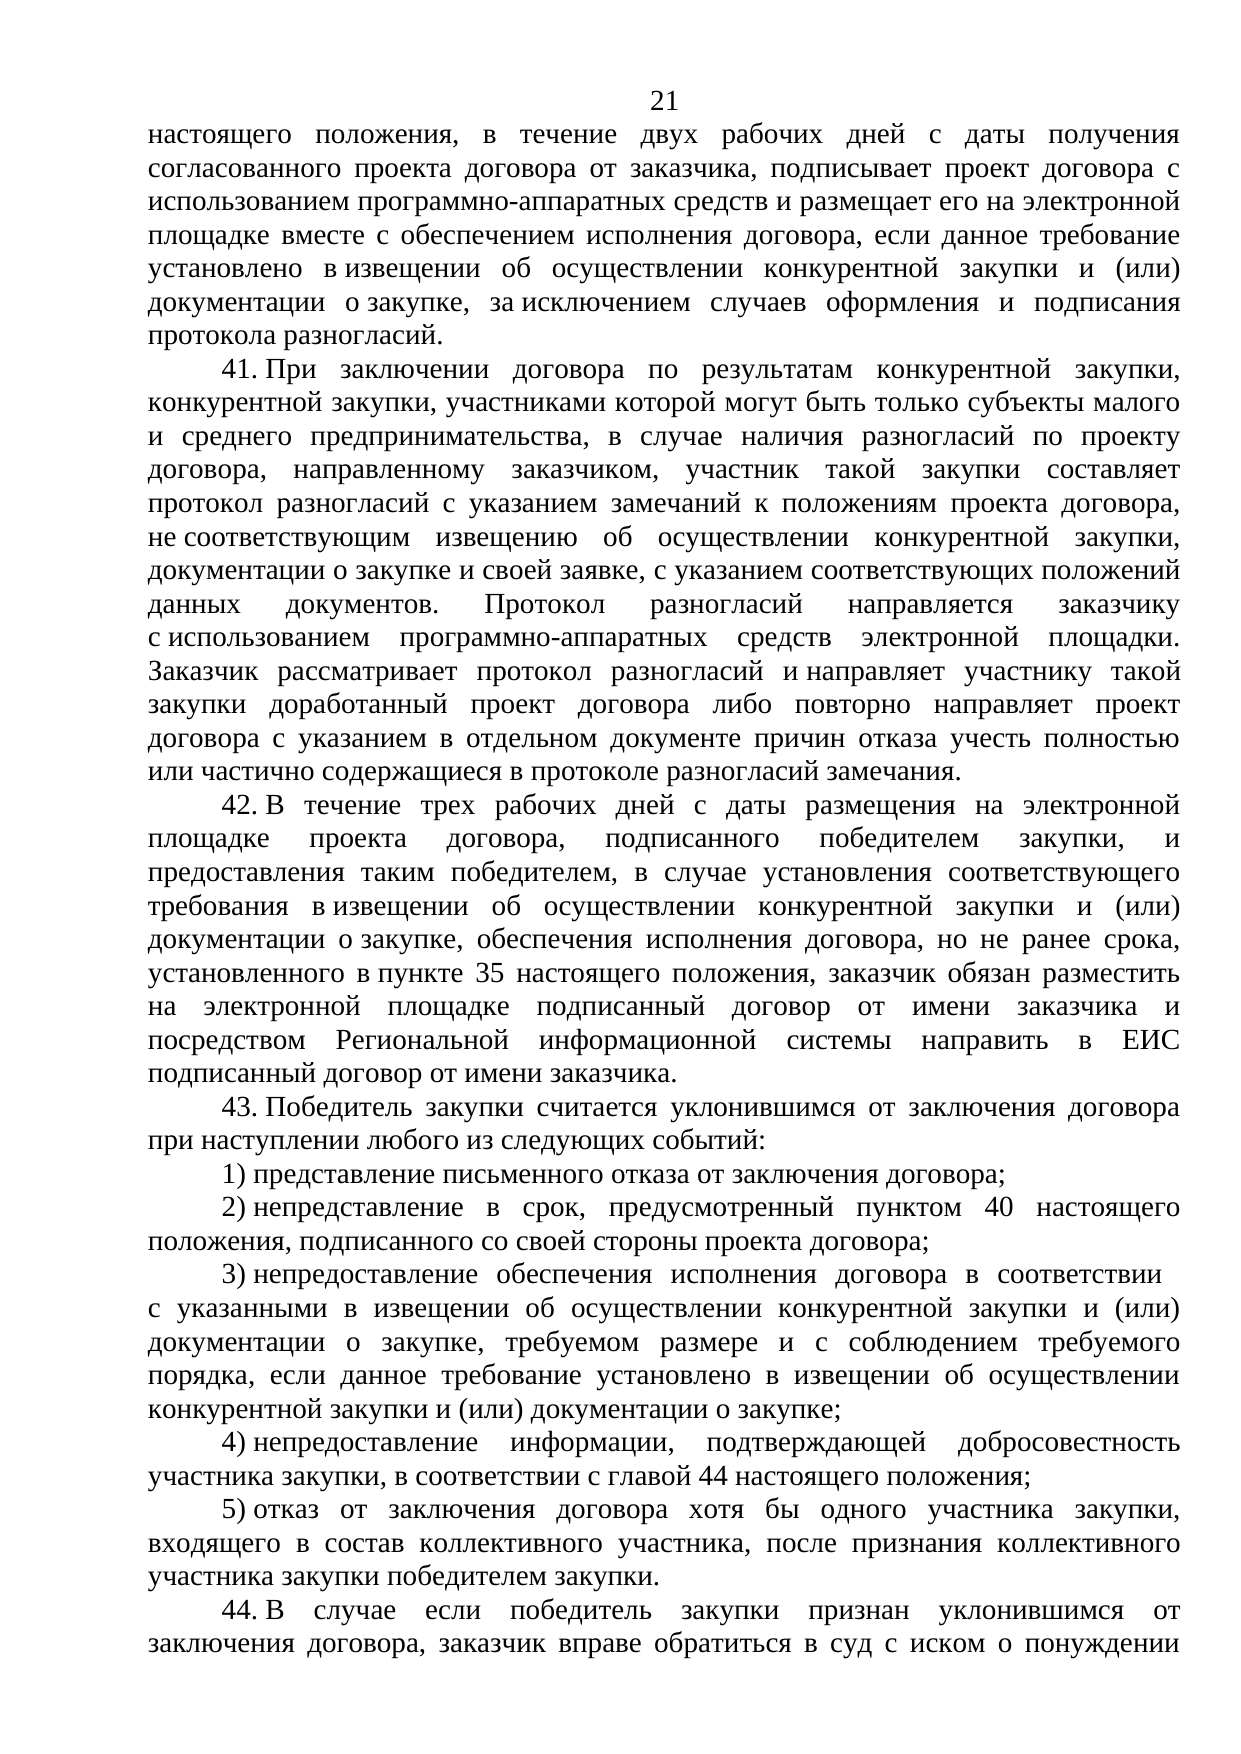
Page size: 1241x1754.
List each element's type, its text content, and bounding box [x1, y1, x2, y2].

text 5) отказ от заключения договора хотя бы одного участника закупки, входящего в состав коллективного участника, после признания коллективного участника закупки победителем закупки. [148, 1491, 1181, 1592]
text 43. Победитель закупки считается уклонившимся от заключения договора при наступлении любого из следующих событий: [148, 1089, 1181, 1156]
text 4) непредоставление информации, подтверждающей добросовестность участника закупки, в соответствии с главой 44 настоящего положения; [148, 1424, 1181, 1491]
text 42. В течение трех рабочих дней с даты размещения на электронной площадке проекта договора, подписанного победителем закупки, и предоставления таким победителем, в случае установления соответствующего требования в извещении об осуществлении конкурентной закупки и (или) документации о закупке, обеспечения исполнения договора, но не ранее срока, установленного в пункте 35 настоящего положения, заказчик обязан разместить на электронной площадке подписанный договор от имени заказчика и посредством Региональной информационной системы направить в ЕИС подписанный договор от имени заказчика. [148, 787, 1181, 1089]
text настоящего положения, в течение двух рабочих дней с даты получения согласованного проекта договора от заказчика, подписывает проект договора с использованием программно-аппаратных средств и размещает его на электронной площадке вместе с обеспечением исполнения договора, если данное требование установлено в извещении об осуществлении конкурентной закупки и (или) документации о закупке, за исключением случаев оформления и подписания протокола разногласий. [148, 116, 1181, 351]
text 1) представление письменного отказа от заключения договора; [148, 1156, 1181, 1189]
text 2) непредставление в срок, предусмотренный пунктом 40 настоящего положения, подписанного со своей стороны проекта договора; [148, 1189, 1181, 1257]
text 44. В случае если победитель закупки признан уклонившимся от заключения договора, заказчик вправе обратиться в суд с иском о понуждении [148, 1592, 1181, 1659]
text 41. При заключении договора по результатам конкурентной закупки, конкурентной закупки, участниками которой могут быть только субъекты малого и среднего предпринимательства, в случае наличия разногласий по проекту договора, направленному заказчиком, участник такой закупки составляет протокол разногласий с указанием замечаний к положениям проекта договора, не соответствующим извещению об осуществлении конкурентной закупки, документации о закупке и своей заявке, с указанием соответствующих положений данных документов. Протокол разногласий направляется заказчику с использованием программно-аппаратных средств электронной площадки. Заказчик рассматривает протокол разногласий и направляет участнику такой закупки доработанный проект договора либо повторно направляет проект договора с указанием в отдельном документе причин отказа учесть полностью или частично содержащиеся в протоколе разногласий замечания. [148, 351, 1181, 787]
text 3) непредоставление обеспечения исполнения договора в соответствии с указанными в извещении об осуществлении конкурентной закупки и (или) документации о закупке, требуемом размере и с соблюдением требуемого порядка, если данное требование установлено в извещении об осуществлении конкурентной закупки и (или) документации о закупке; [148, 1257, 1181, 1424]
